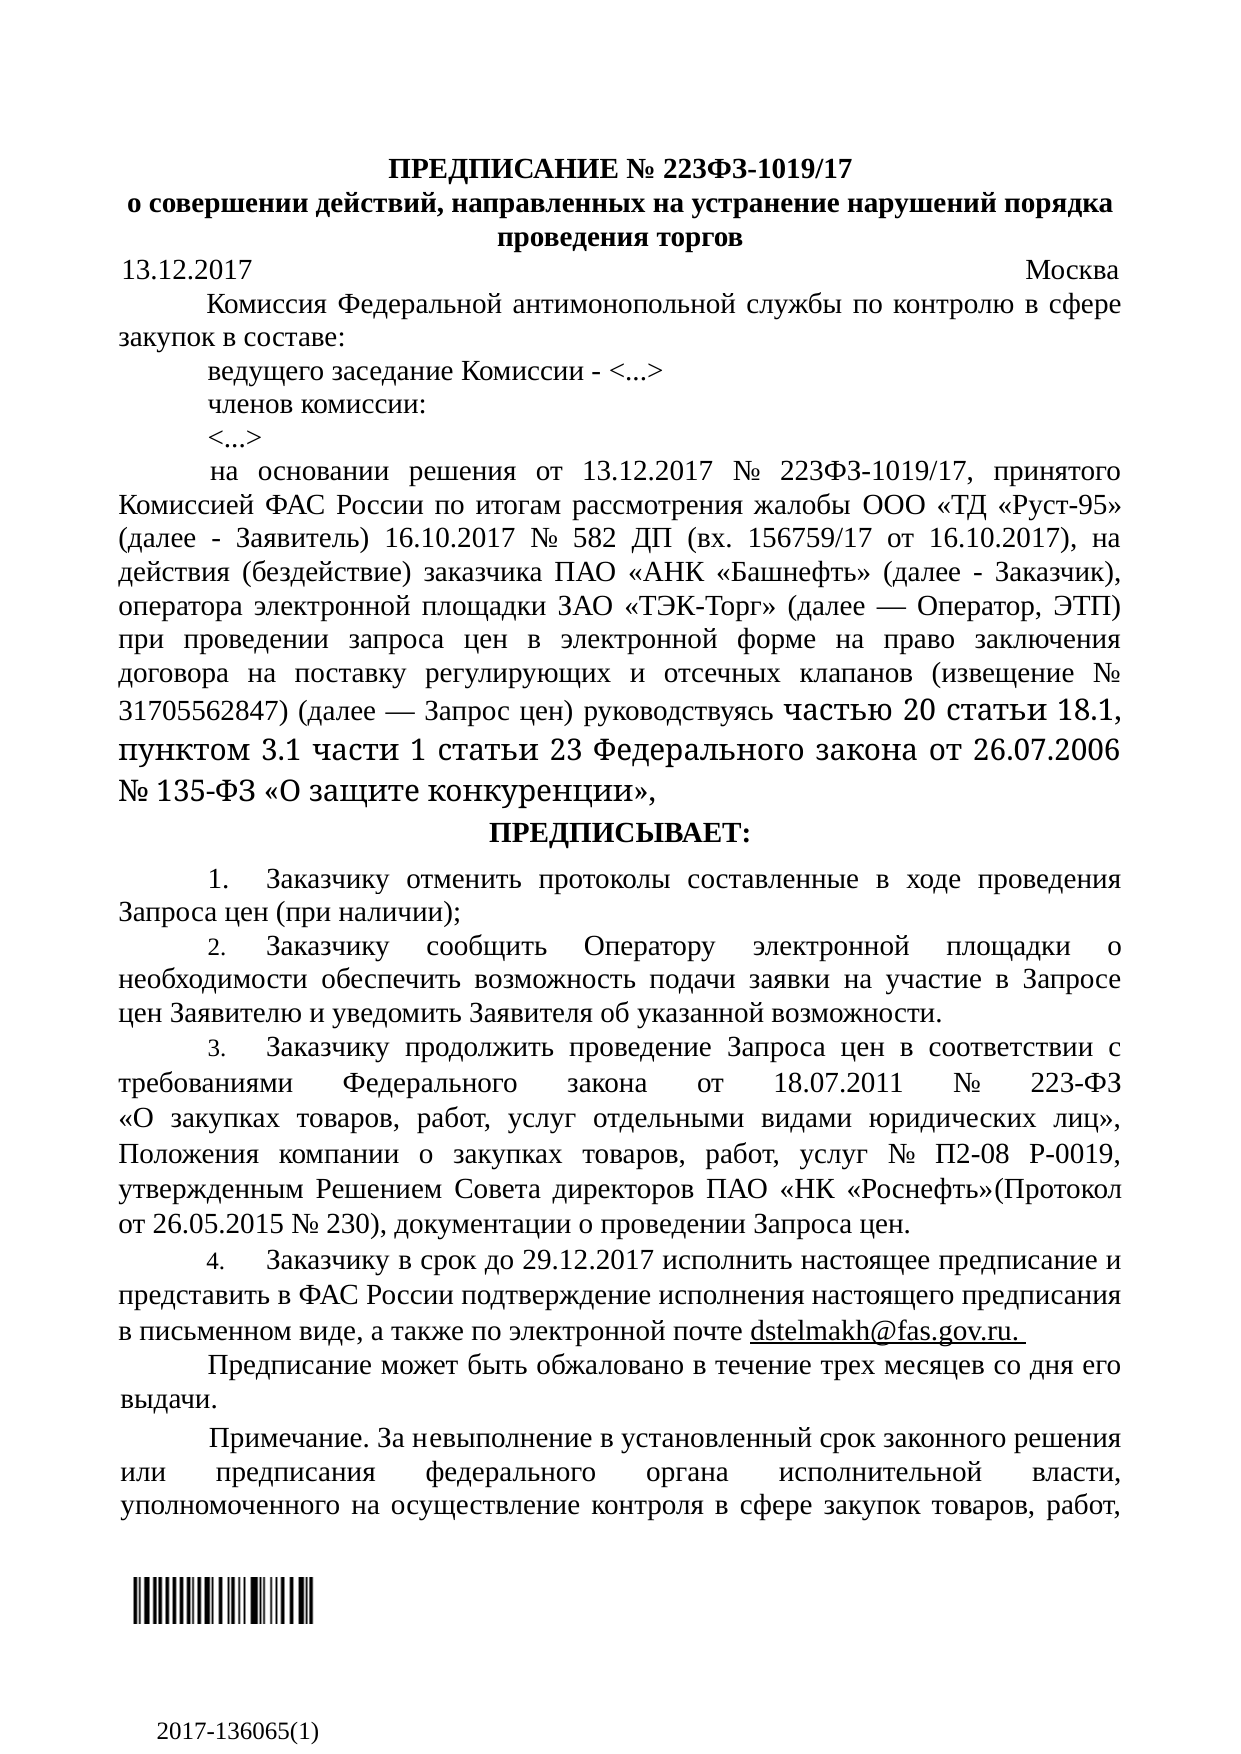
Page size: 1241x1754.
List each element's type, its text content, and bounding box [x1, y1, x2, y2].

text ведущего заседание Комиссии - <...> [118, 353, 1122, 386]
list Заказчику в срок до 29.12.2017 исполнить настоящее предписание и представить в ФАС России подтверждение исполнения настоящего предписания в письменном виде, а также по электронной почте dstelmakh@fas.gov.ru. [118, 1241, 1122, 1347]
list Заказчику продолжить проведение Запроса цен в соответствии с требованиями Федерального закона от 18.07.2011 № 223-ФЗ «О закупках товаров, работ, услуг отдельными видами юридических лиц», Положения компании о закупках товаров, работ, услуг № П2-08 Р-0019, утвержденным Решением Совета директоров ПАО «НК «Роснефть»(Протокол от 26.05.2015 № 230), документации о проведении Запроса цен. [118, 1028, 1122, 1241]
text членов комиссии: [118, 386, 1122, 420]
text Комиссия Федеральной антимонопольной службы по контролю в сфере закупок в составе: [118, 286, 1122, 353]
text на основании решения от 13.12.2017 № 223ФЗ-1019/17, принятого Комиссией ФАС России по итогам рассмотрения жалобы ООО «ТД «Руст-95» (далее - Заявитель) 16.10.2017 № 582 ДП (вх. 156759/17 от 16.10.2017), на действия (бездействие) заказчика ПАО «АНК «Башнефть» (далее - Заказчик), оператора электронной площадки ЗАО «ТЭК-Торг» (далее — Оператор, ЭТП) при проведении запроса цен в электронной форме на право заключения договора на поставку регулирующих и отсечных клапанов (извещение № 31705562847) (далее — Запрос цен) руководствуясь частью 20 статьи 18.1, пунктом 3.1 части 1 статьи 23 Федерального закона от 26.07.2006 № 135-ФЗ «О защите конкуренции», [118, 453, 1122, 809]
text ПРЕДПИСАНИЕ № 223ФЗ-1019/17 [118, 152, 1122, 185]
text <...> [118, 420, 1122, 453]
text о совершении действий, направленных на устранение нарушений порядка проведения торгов [118, 185, 1122, 252]
list Примечание. За невыполнение в установленный срок законного решения или предписания федерального органа исполнительной власти, уполномоченного на осуществление контроля в сфере закупок товаров, работ, [120, 1420, 1122, 1521]
list ПРЕДПИСЫВАЕТ: [81, 816, 1122, 849]
list Заказчику отменить протоколы составленные в ходе проведения Запроса цен (при наличии); [118, 861, 1122, 928]
picture [118, 1577, 331, 1624]
text 13.12.2017 Москва [118, 252, 1122, 286]
list Заказчику сообщить Оператору электронной площадки о необходимости обеспечить возможность подачи заявки на участие в Запросе цен Заявителю и уведомить Заявителя об указанной возможности. [118, 928, 1122, 1028]
list Предписание может быть обжаловано в течение трех месяцев со дня его выдачи. [120, 1347, 1122, 1414]
